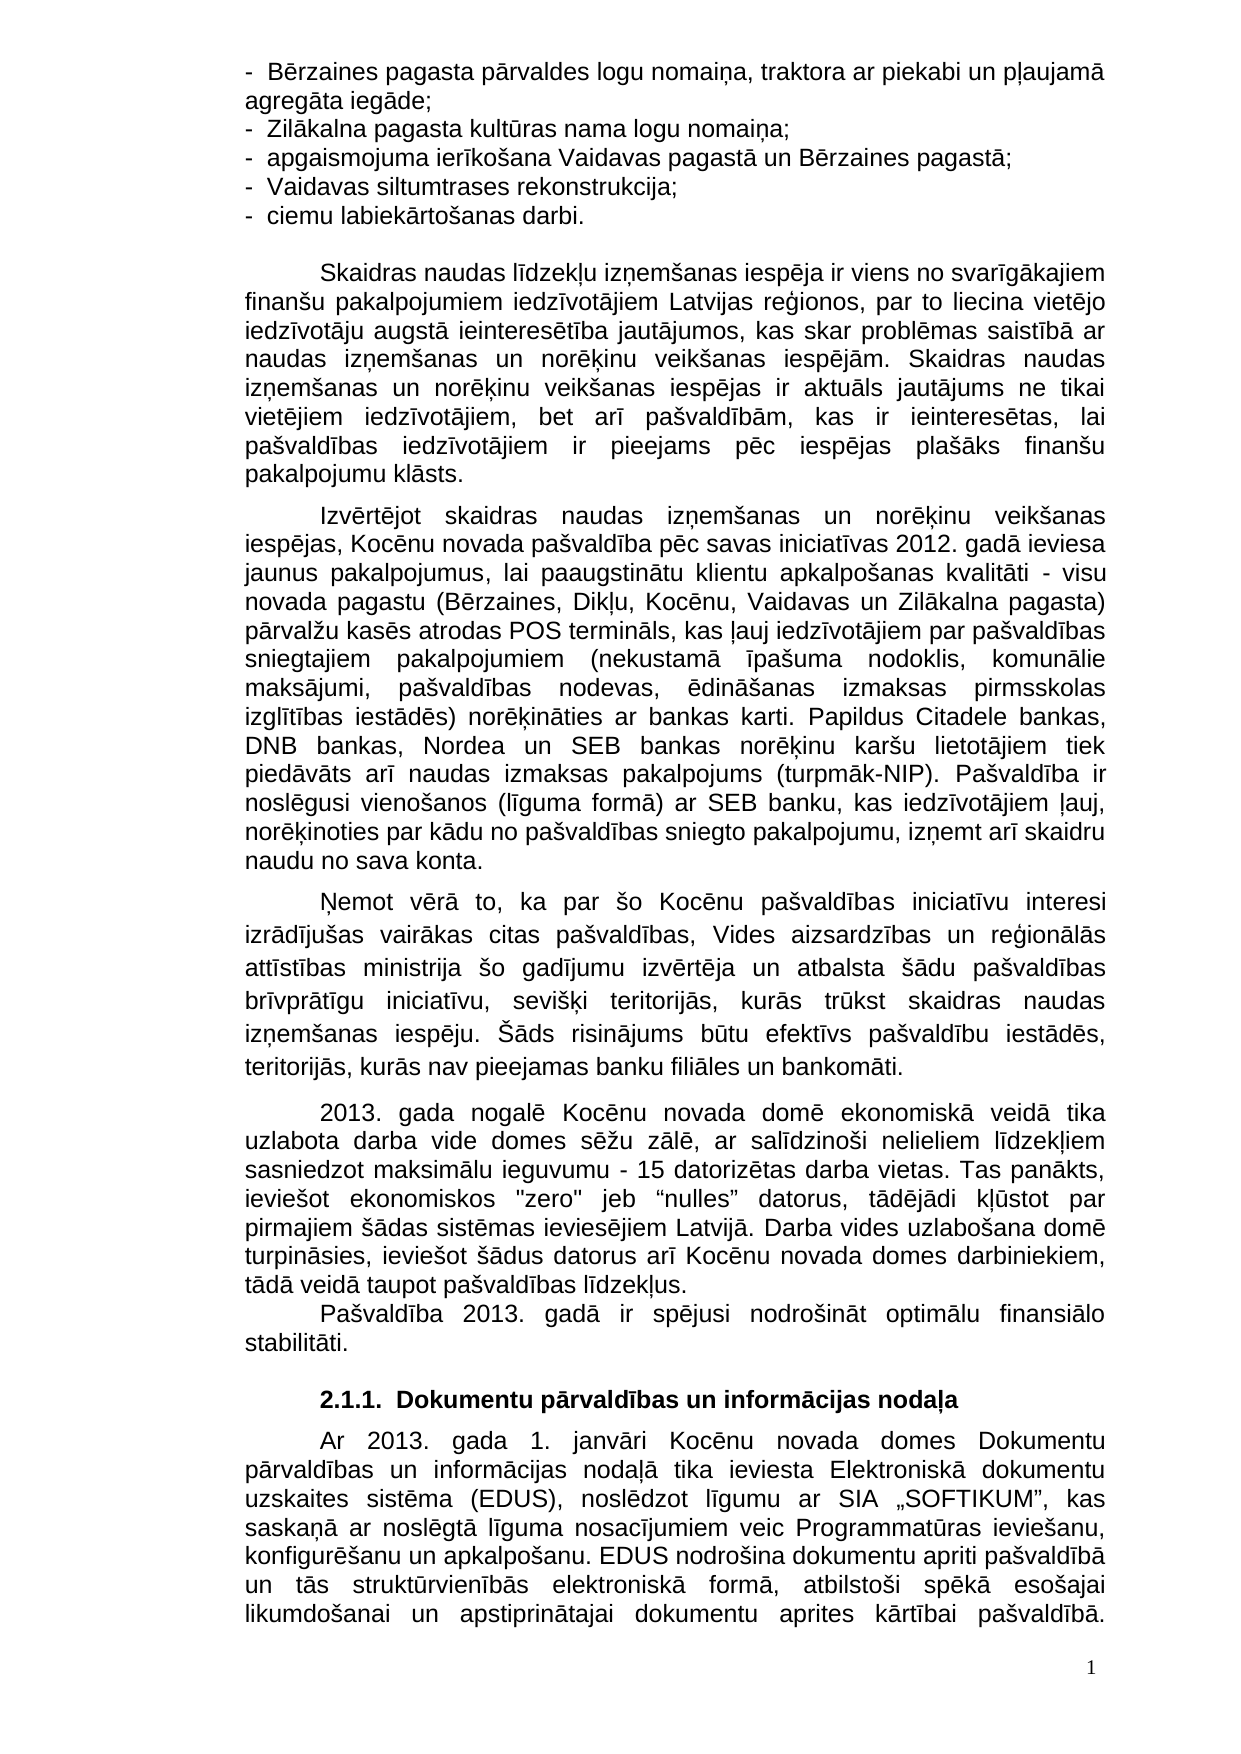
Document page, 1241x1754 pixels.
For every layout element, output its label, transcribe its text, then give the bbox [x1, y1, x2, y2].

text Ņemot vērā to, ka par šo Kocēnu pašvaldības iniciatīvu interesi izrādījušas vairākas citas pašvaldības, Vides aizsardzības un reģionālās attīstības ministrija šo gadījumu izvērtēja un atbalsta šādu pašvaldības brīvprātīgu iniciatīvu, sevišķi teritorijās, kurās trūkst skaidras naudas izņemšanas iespēju. Šāds risinājums būtu efektīvs pašvaldību iestādēs, teritorijās, kurās nav pieejamas banku filiāles un bankomāti. [244, 887, 1107, 1081]
text - ciemu labiekārtošanas darbi. [244, 201, 1107, 229]
text - apgaismojuma ierīkošana Vaidavas pagastā un Bērzaines pagastā; [244, 143, 1107, 172]
text 2013. gada nogalē Kocēnu novada domē ekonomiskā veidā tika uzlabota darba vide domes sēžu zālē, ar salīdzinoši nelieliem līdzekļiem sasniedzot maksimālu ieguvumu - 15 datorizētas darba vietas. Tas panākts, ieviešot ekonomiskos "zero" jeb “nulles” datorus, tādējādi kļūstot par pirmajiem šādas sistēmas ieviesējiem Latvijā. Darba vides uzlabošana domē turpināsies, ieviešot šādus datorus arī Kocēnu novada domes darbiniekiem, tādā veidā taupot pašvaldības līdzekļus. [244, 1098, 1107, 1299]
text Skaidras naudas līdzekļu izņemšanas iespēja ir viens no svarīgākajiem finanšu pakalpojumiem iedzīvotājiem Latvijas reģionos, par to liecina vietējo iedzīvotāju augstā ieinteresētība jautājumos, kas skar problēmas saistībā ar naudas izņemšanas un norēķinu veikšanas iespējām. Skaidras naudas izņemšanas un norēķinu veikšanas iespējas ir aktuāls jautājums ne tikai vietējiem iedzīvotājiem, bet arī pašvaldībām, kas ir ieinteresētas, lai pašvaldības iedzīvotājiem ir pieejams pēc iespējas plašāks finanšu pakalpojumu klāsts. [244, 258, 1107, 488]
text - Zilākalna pagasta kultūras nama logu nomaiņa; [244, 114, 1107, 143]
text 2.1.1. Dokumentu pārvaldības un informācijas nodaļa [244, 1385, 1107, 1414]
text Izvērtējot skaidras naudas izņemšanas un norēķinu veikšanas iespējas, Kocēnu novada pašvaldība pēc savas iniciatīvas 2012. gadā ieviesa jaunus pakalpojumus, lai paaugstinātu klientu apkalpošanas kvalitāti - visu novada pagastu (Bērzaines, Dikļu, Kocēnu, Vaidavas un Zilākalna pagasta) pārvalžu kasēs atrodas POS termināls, kas ļauj iedzīvotājiem par pašvaldības sniegtajiem pakalpojumiem (nekustamā īpašuma nodoklis, komunālie maksājumi, pašvaldības nodevas, ēdināšanas izmaksas pirmsskolas izglītības iestādēs) norēķināties ar bankas karti. Papildus Citadele bankas, DNB bankas, Nordea un SEB bankas norēķinu karšu lietotājiem tiek piedāvāts arī naudas izmaksas pakalpojums (turpmāk-NIP). Pašvaldība ir noslēgusi vienošanos (līguma formā) ar SEB banku, kas iedzīvotājiem ļauj, norēķinoties par kādu no pašvaldības sniegto pakalpojumu, izņemt arī skaidru naudu no sava konta. [244, 501, 1107, 874]
text - Bērzaines pagasta pārvaldes logu nomaiņa, traktora ar piekabi un pļaujamā agregāta iegāde; [244, 57, 1107, 114]
text Ar 2013. gada 1. janvāri Kocēnu novada domes Dokumentu pārvaldības un informācijas nodaļā tika ieviesta Elektroniskā dokumentu uzskaites sistēma (EDUS), noslēdzot līgumu ar SIA „SOFTIKUM”, kas saskaņā ar noslēgtā līguma nosacījumiem veic Programmatūras ieviešanu, konfigurēšanu un apkalpošanu. EDUS nodrošina dokumentu apriti pašvaldībā un tās struktūrvienībās elektroniskā formā, atbilstoši spēkā esošajai likumdošanai un apstiprinātajai dokumentu aprites kārtībai pašvaldībā. [244, 1426, 1107, 1628]
text - Vaidavas siltumtrases rekonstrukcija; [244, 172, 1107, 201]
text Pašvaldība 2013. gadā ir spējusi nodrošināt optimālu finansiālo stabilitāti. [244, 1299, 1107, 1356]
